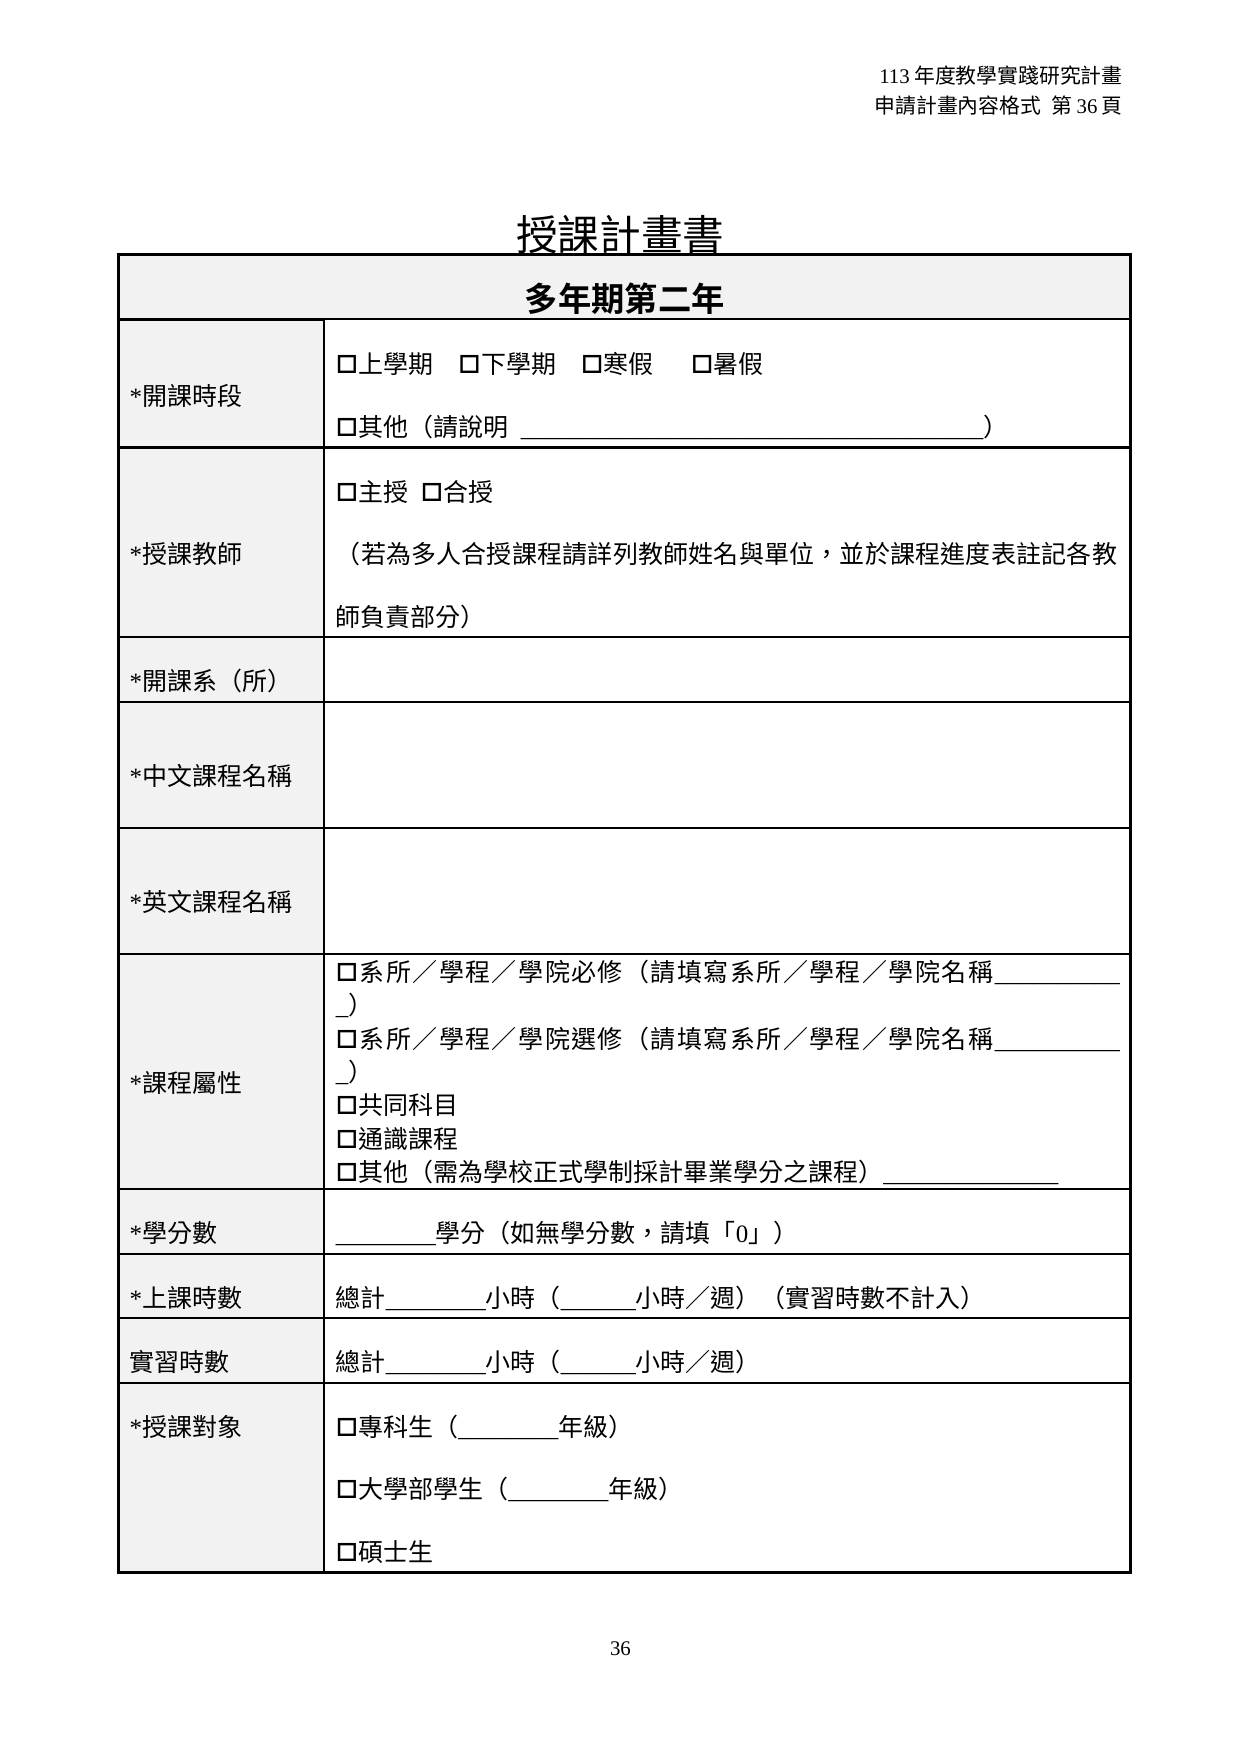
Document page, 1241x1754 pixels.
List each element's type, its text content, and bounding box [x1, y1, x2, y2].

table_cell [325, 638, 1129, 701]
table_cell [325, 703, 1129, 827]
table_cell 專科生（________年級） 大學部學生（________年級） 碩士生 [325, 1384, 1129, 1571]
table_cell 主授 合授 （若為多人合授課程請詳列教師姓名與單位，並於課程進度表註記各教師負責部分） [325, 449, 1129, 636]
table_cell *授課對象 [120, 1384, 323, 1571]
table_header 多年期第二年 [120, 256, 1129, 318]
table_cell *中文課程名稱 [120, 703, 323, 827]
table_cell [325, 829, 1129, 953]
table_cell *上課時數 [120, 1255, 323, 1317]
table_cell *開課時段 [120, 321, 323, 446]
text 授課計畫書 [118, 190, 1122, 253]
table_cell 總計________小時（______小時／週）（實習時數不計入） [325, 1255, 1129, 1317]
table_cell 上學期 下學期 寒假 暑假 其他（請說明 _____________________________________） [325, 320, 1129, 446]
table_cell *授課教師 [120, 449, 323, 636]
table_cell *開課系（所） [120, 638, 323, 701]
table_cell 系所／學程／學院必修（請填寫系所／學程／學院名稱___________） 系所／學程／學院選修（請填寫系所／學程／學院名稱___________） 共同科目 通識課程 其他（需為學校正式學制採計畢業學分之課程）______________ [325, 955, 1129, 1188]
table_cell ________學分（如無學分數，請填「0」） [325, 1190, 1129, 1253]
table_cell *學分數 [120, 1190, 323, 1253]
table_cell *課程屬性 [120, 955, 323, 1188]
table_cell 實習時數 [120, 1319, 323, 1382]
table_cell 總計________小時（______小時／週） [325, 1319, 1129, 1382]
table_cell *英文課程名稱 [120, 829, 323, 953]
